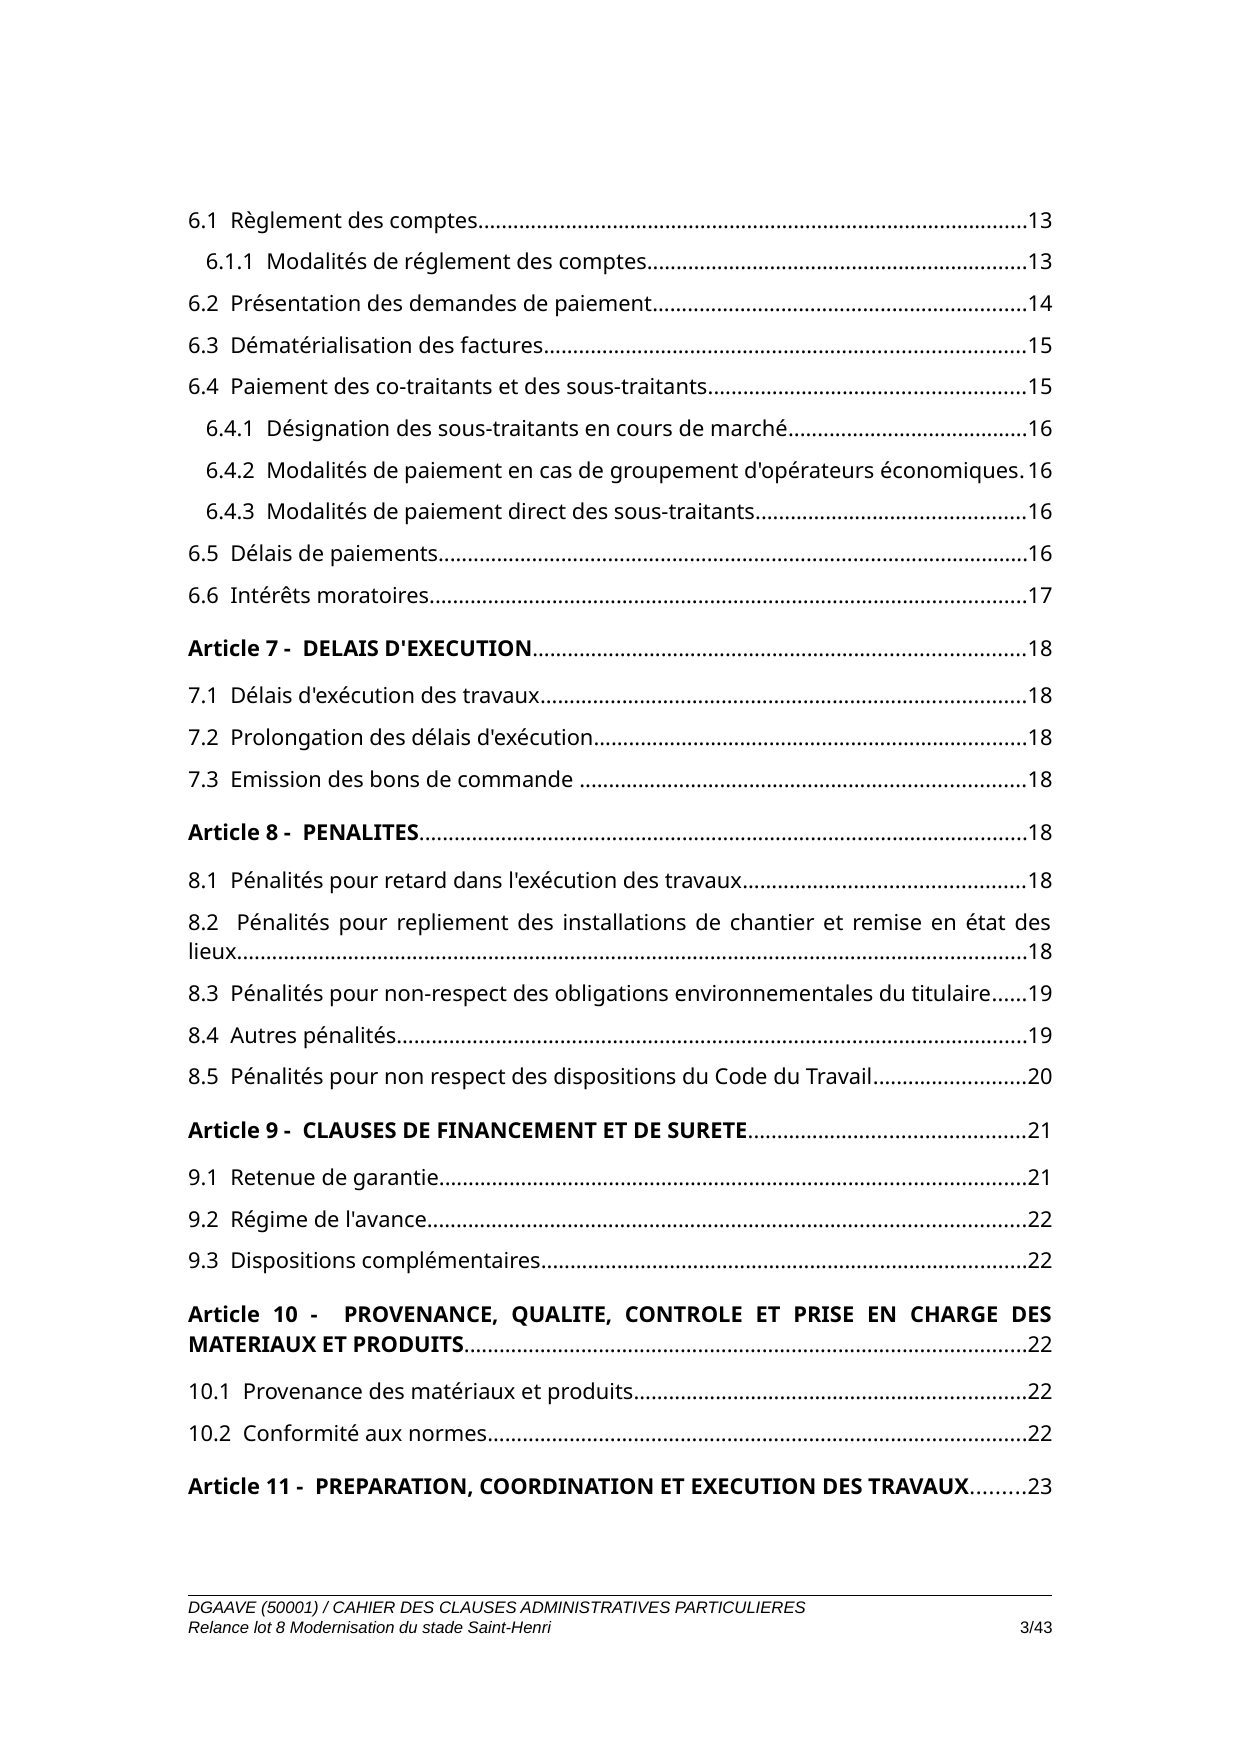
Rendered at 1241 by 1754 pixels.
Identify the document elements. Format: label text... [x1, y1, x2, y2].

text 6.6 Intérêts moratoires 17 [188, 579, 1052, 609]
text 6.4.3 Modalités de paiement direct des sous-traitants 16 [206, 496, 1052, 526]
text 6.1 Règlement des comptes 13 [188, 204, 1052, 234]
text 8.5 Pénalités pour non respect des dispositions du Code du Travail 20 [188, 1061, 1052, 1091]
text 6.1.1 Modalités de réglement des comptes 13 [206, 246, 1052, 276]
text 9.1 Retenue de garantie 21 [188, 1162, 1052, 1192]
text Article 7 - DELAIS D'EXECUTION 18 [188, 633, 1052, 663]
text 8.1 Pénalités pour retard dans l'exécution des travaux 18 [188, 865, 1052, 894]
text 9.2 Régime de l'avance 22 [188, 1204, 1052, 1234]
text Article 11 - PREPARATION, COORDINATION ET EXECUTION DES TRAVAUX 23 [188, 1471, 1052, 1501]
text 6.2 Présentation des demandes de paiement 14 [188, 288, 1052, 318]
text 7.2 Prolongation des délais d'exécution 18 [188, 722, 1052, 752]
text 8.3 Pénalités pour non-respect des obligations environnementales du titulaire 19 [188, 978, 1052, 1008]
text Article 8 - PENALITES 18 [188, 817, 1052, 847]
text 8.4 Autres pénalités 19 [188, 1019, 1052, 1049]
text 8.2 Pénalités pour repliement des installations de chantier et remise en état des lieux 18 [188, 906, 1052, 966]
text Article 9 - CLAUSES DE FINANCEMENT ET DE SURETE 21 [188, 1115, 1052, 1144]
text 10.1 Provenance des matériaux et produits 22 [188, 1376, 1052, 1406]
text 6.5 Délais de paiements 16 [188, 538, 1052, 568]
text 7.3 Emission des bons de commande 18 [188, 764, 1052, 794]
text 6.4.1 Désignation des sous-traitants en cours de marché 16 [206, 413, 1052, 443]
text 9.3 Dispositions complémentaires 22 [188, 1246, 1052, 1275]
text 6.4 Paiement des co-traitants et des sous-traitants 15 [188, 371, 1052, 401]
text Article 10 - PROVENANCE, QUALITE, CONTROLE ET PRISE EN CHARGE DES MATERIAUX ET PRODUITS 22 [188, 1299, 1052, 1358]
text 7.1 Délais d'exécution des travaux 18 [188, 681, 1052, 710]
text 10.2 Conformité aux normes 22 [188, 1418, 1052, 1448]
text 6.3 Dématérialisation des factures 15 [188, 329, 1052, 359]
text 6.4.2 Modalités de paiement en cas de groupement d'opérateurs économiques 16 [206, 454, 1052, 484]
